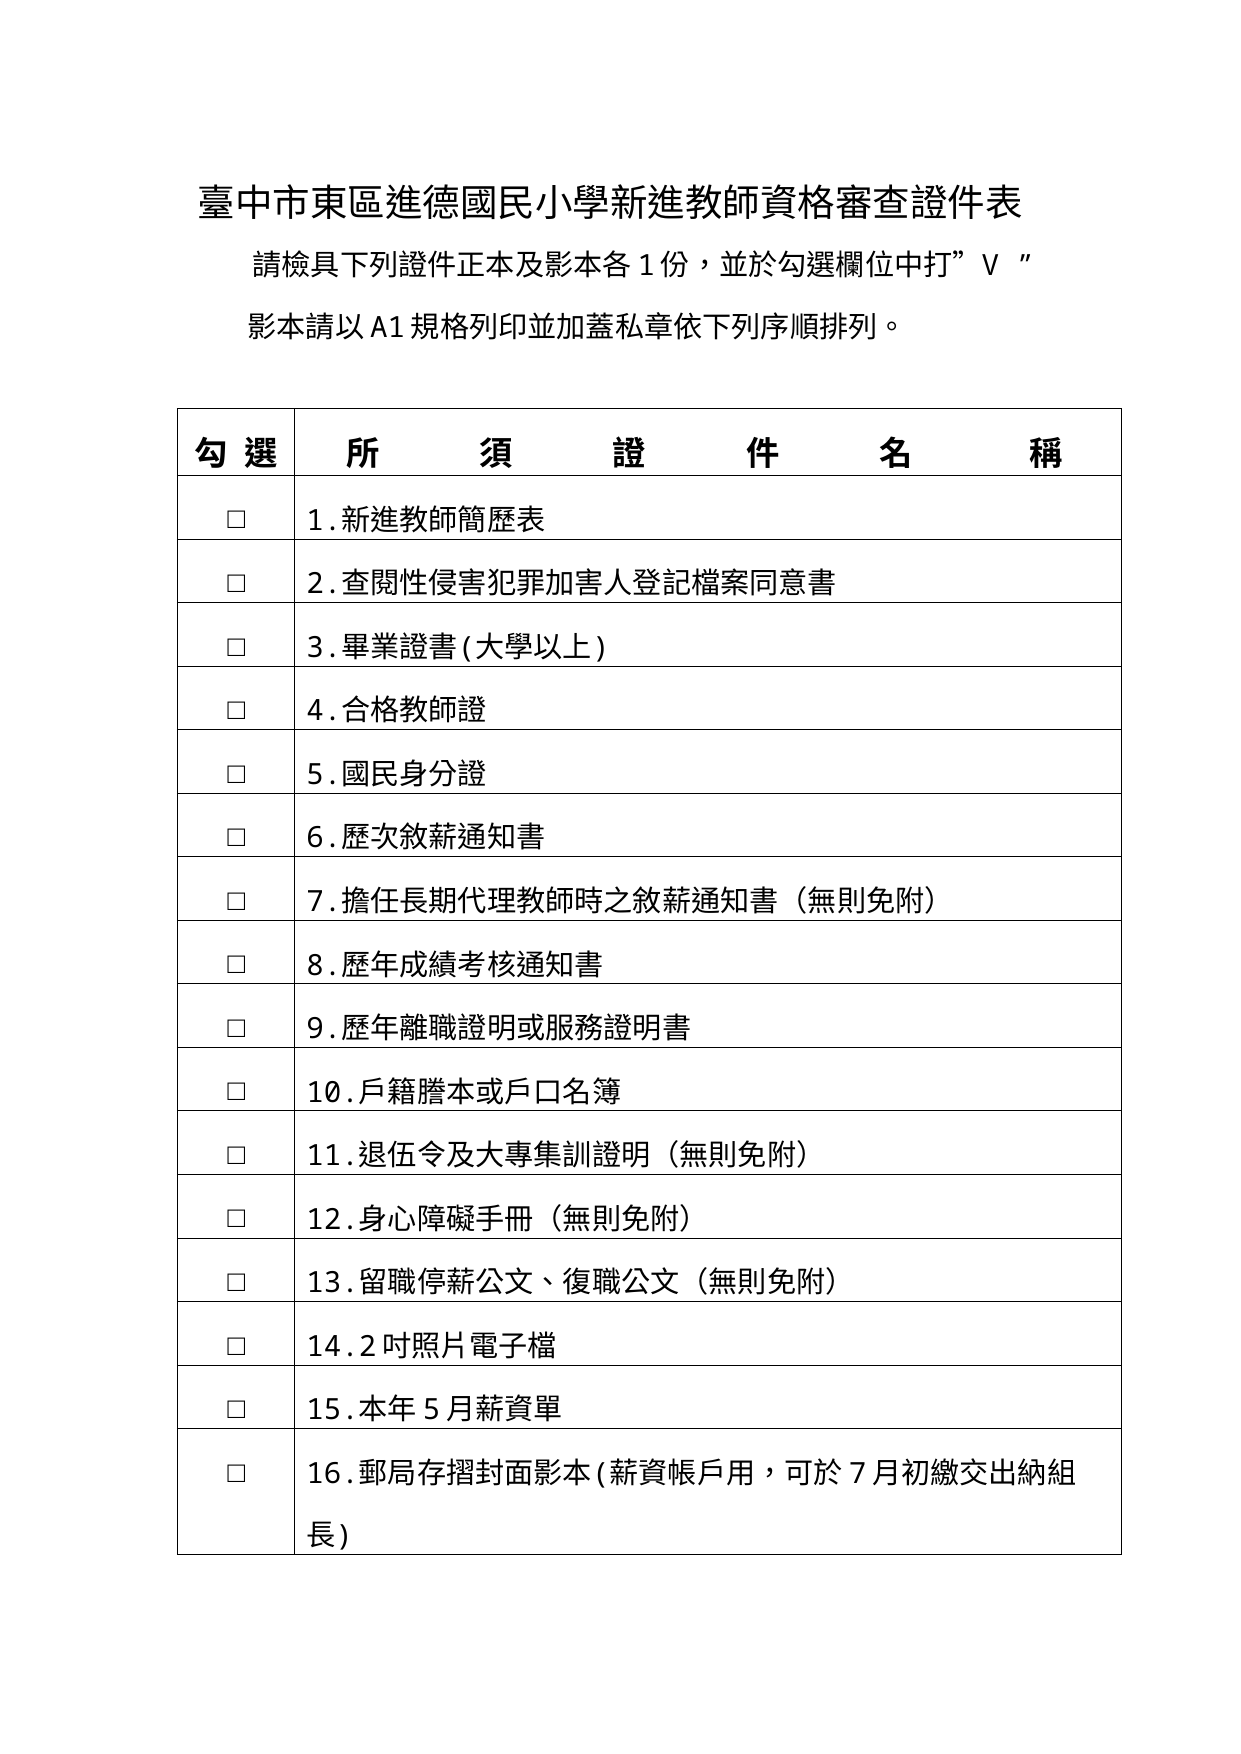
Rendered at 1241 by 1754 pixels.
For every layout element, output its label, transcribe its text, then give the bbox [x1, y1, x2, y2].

table_cell 9.歷年離職證明或服務證明書 [295, 984, 1121, 1047]
table_cell □ [178, 667, 294, 729]
table_cell 12.身心障礙手冊（無則免附） [295, 1175, 1121, 1237]
table_cell □ [178, 984, 294, 1047]
table_cell □ [178, 540, 294, 602]
table_cell 11.退伍令及大專集訓證明（無則免附） [295, 1111, 1121, 1174]
table_cell 16.郵局存摺封面影本(薪資帳戶用，可於7月初繳交出納組長) [295, 1429, 1121, 1554]
table_cell □ [178, 857, 294, 920]
table_header 所 須 證 件 名 稱 [295, 409, 1121, 475]
table_cell □ [178, 1302, 294, 1364]
table_cell 5.國民身分證 [295, 730, 1121, 793]
table_cell 7.擔任長期代理教師時之敘薪通知書（無則免附） [295, 857, 1121, 920]
table_cell 4.合格教師證 [295, 667, 1121, 729]
table_cell 10.戶籍謄本或戶口名簿 [295, 1048, 1121, 1110]
text 影本請以A1規格列印並加蓋私章依下列序順排列。 [177, 283, 1063, 346]
table_cell □ [178, 1239, 294, 1301]
table_cell □ [178, 1111, 294, 1174]
table_cell 15.本年5月薪資單 [295, 1366, 1121, 1428]
table_cell □ [178, 1048, 294, 1110]
table_cell □ [178, 1366, 294, 1428]
table_cell 8.歷年成績考核通知書 [295, 921, 1121, 983]
table_cell 3.畢業證書(大學以上) [295, 603, 1121, 666]
table_cell □ [178, 1175, 294, 1237]
text 請檢具下列證件正本及影本各1份，並於勾選欄位中打”V ” [177, 221, 1063, 283]
table_cell □ [178, 476, 294, 538]
text 臺中市東區進德國民小學新進教師資格審查證件表 [177, 158, 1063, 221]
table_cell □ [178, 794, 294, 856]
table_cell 1.新進教師簡歷表 [295, 476, 1121, 538]
table_cell 14.2吋照片電子檔 [295, 1302, 1121, 1364]
table_cell 2.查閱性侵害犯罪加害人登記檔案同意書 [295, 540, 1121, 602]
table_cell □ [178, 1429, 294, 1554]
table_cell □ [178, 921, 294, 983]
table_cell □ [178, 730, 294, 793]
table_cell 6.歷次敘薪通知書 [295, 794, 1121, 856]
table_cell □ [178, 603, 294, 666]
table_cell 13.留職停薪公文、復職公文（無則免附） [295, 1239, 1121, 1301]
table_header 勾 選 [178, 409, 294, 475]
